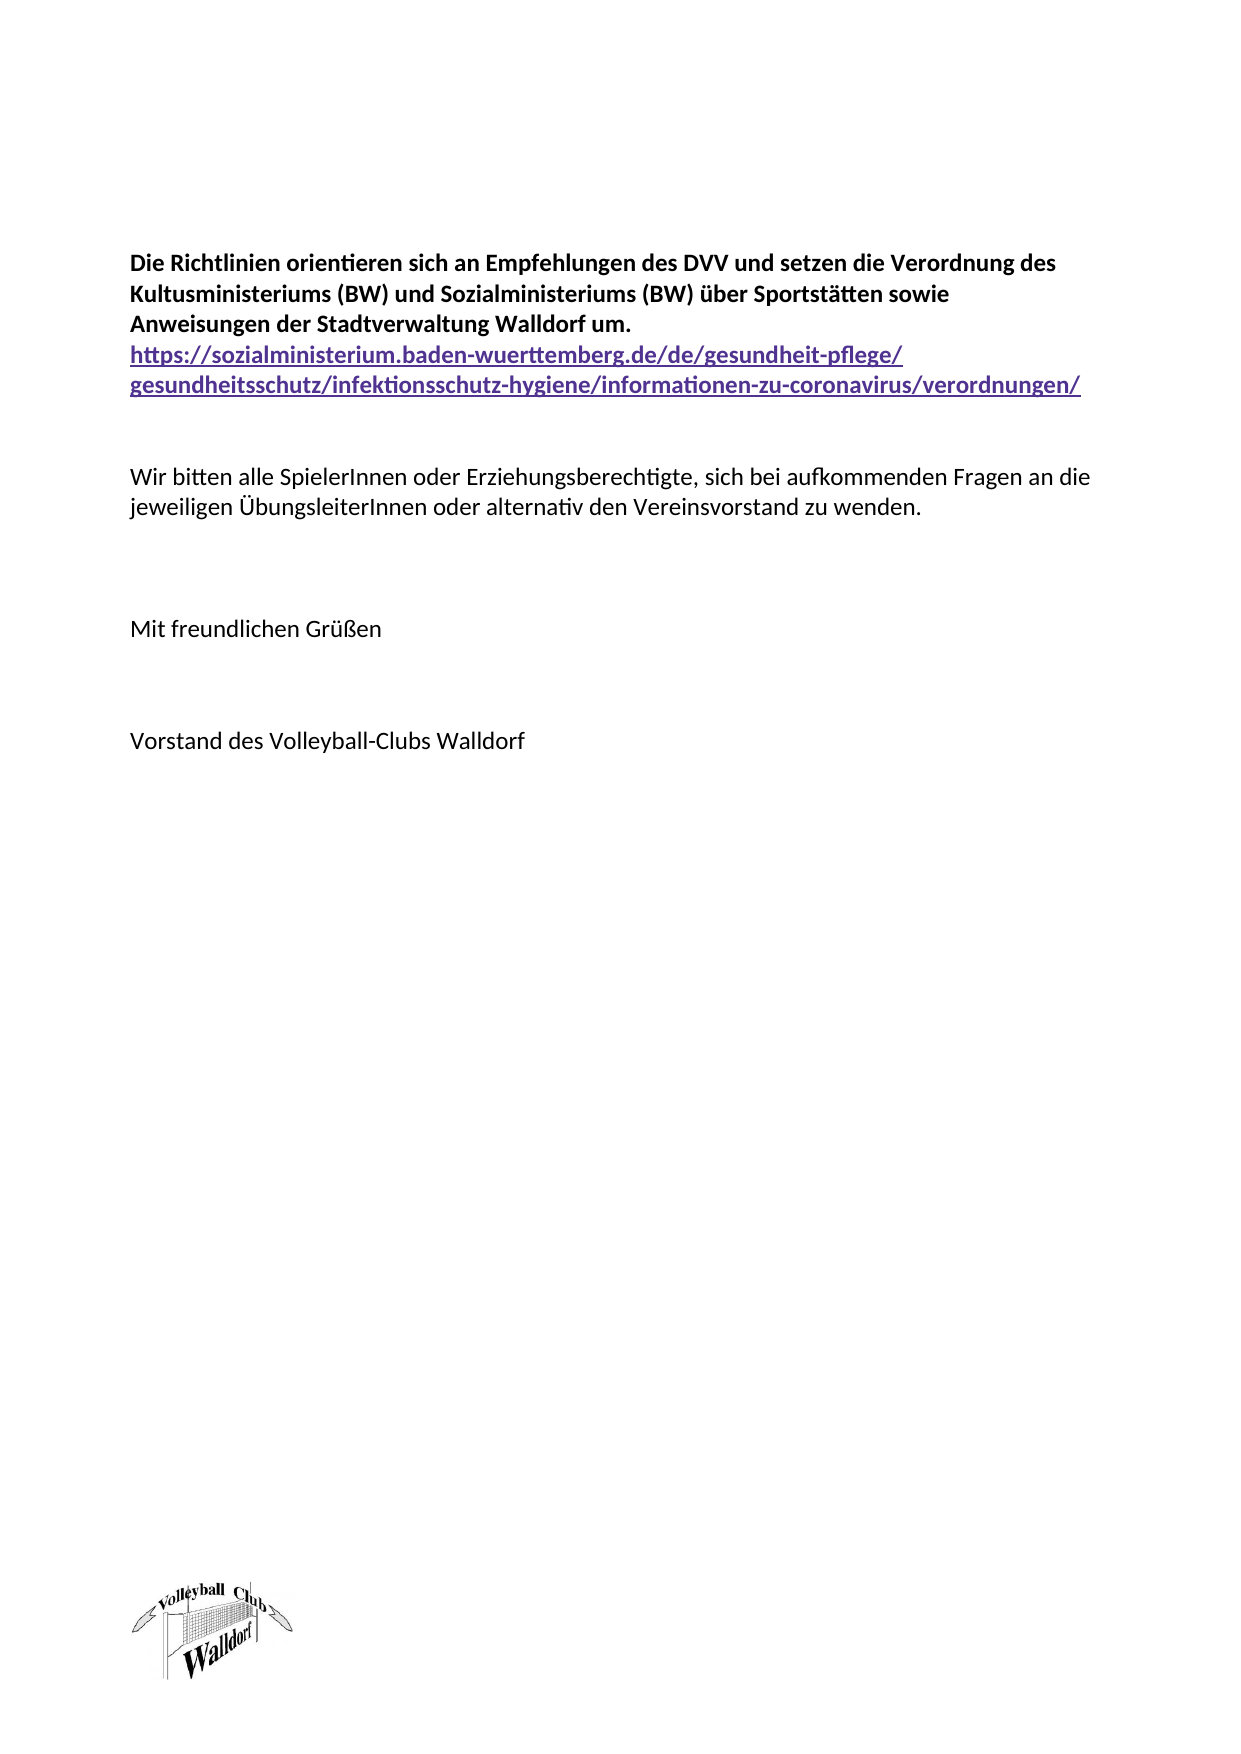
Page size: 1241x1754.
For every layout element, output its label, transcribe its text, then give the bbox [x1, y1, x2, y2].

text Mit freundlichen Grüßen [130, 614, 1092, 675]
text Die Richtlinien orientieren sich an Empfehlungen des DVV und setzen die Verordnung des Kultusministeriums (BW) und Sozialministeriums (BW) über Sportstätten sowie Anweisungen der Stadtverwaltung Walldorf um. https://sozialministerium.baden-wuerttemberg.de/de/gesundheit-pflege/gesundheitsschutz/infektionsschutz-hygiene/informationen-zu-coronavirus/verordnungen/ [130, 217, 1092, 400]
list Wir bitten alle SpielerInnen oder Erziehungsberechtigte, sich bei aufkommenden Fragen an die jeweiligen ÜbungsleiterInnen oder alternativ den Vereinsvorstand zu wenden. [130, 400, 1092, 522]
picture [130, 1580, 293, 1681]
text Vorstand des Volleyball-Clubs Walldorf [130, 726, 1092, 756]
